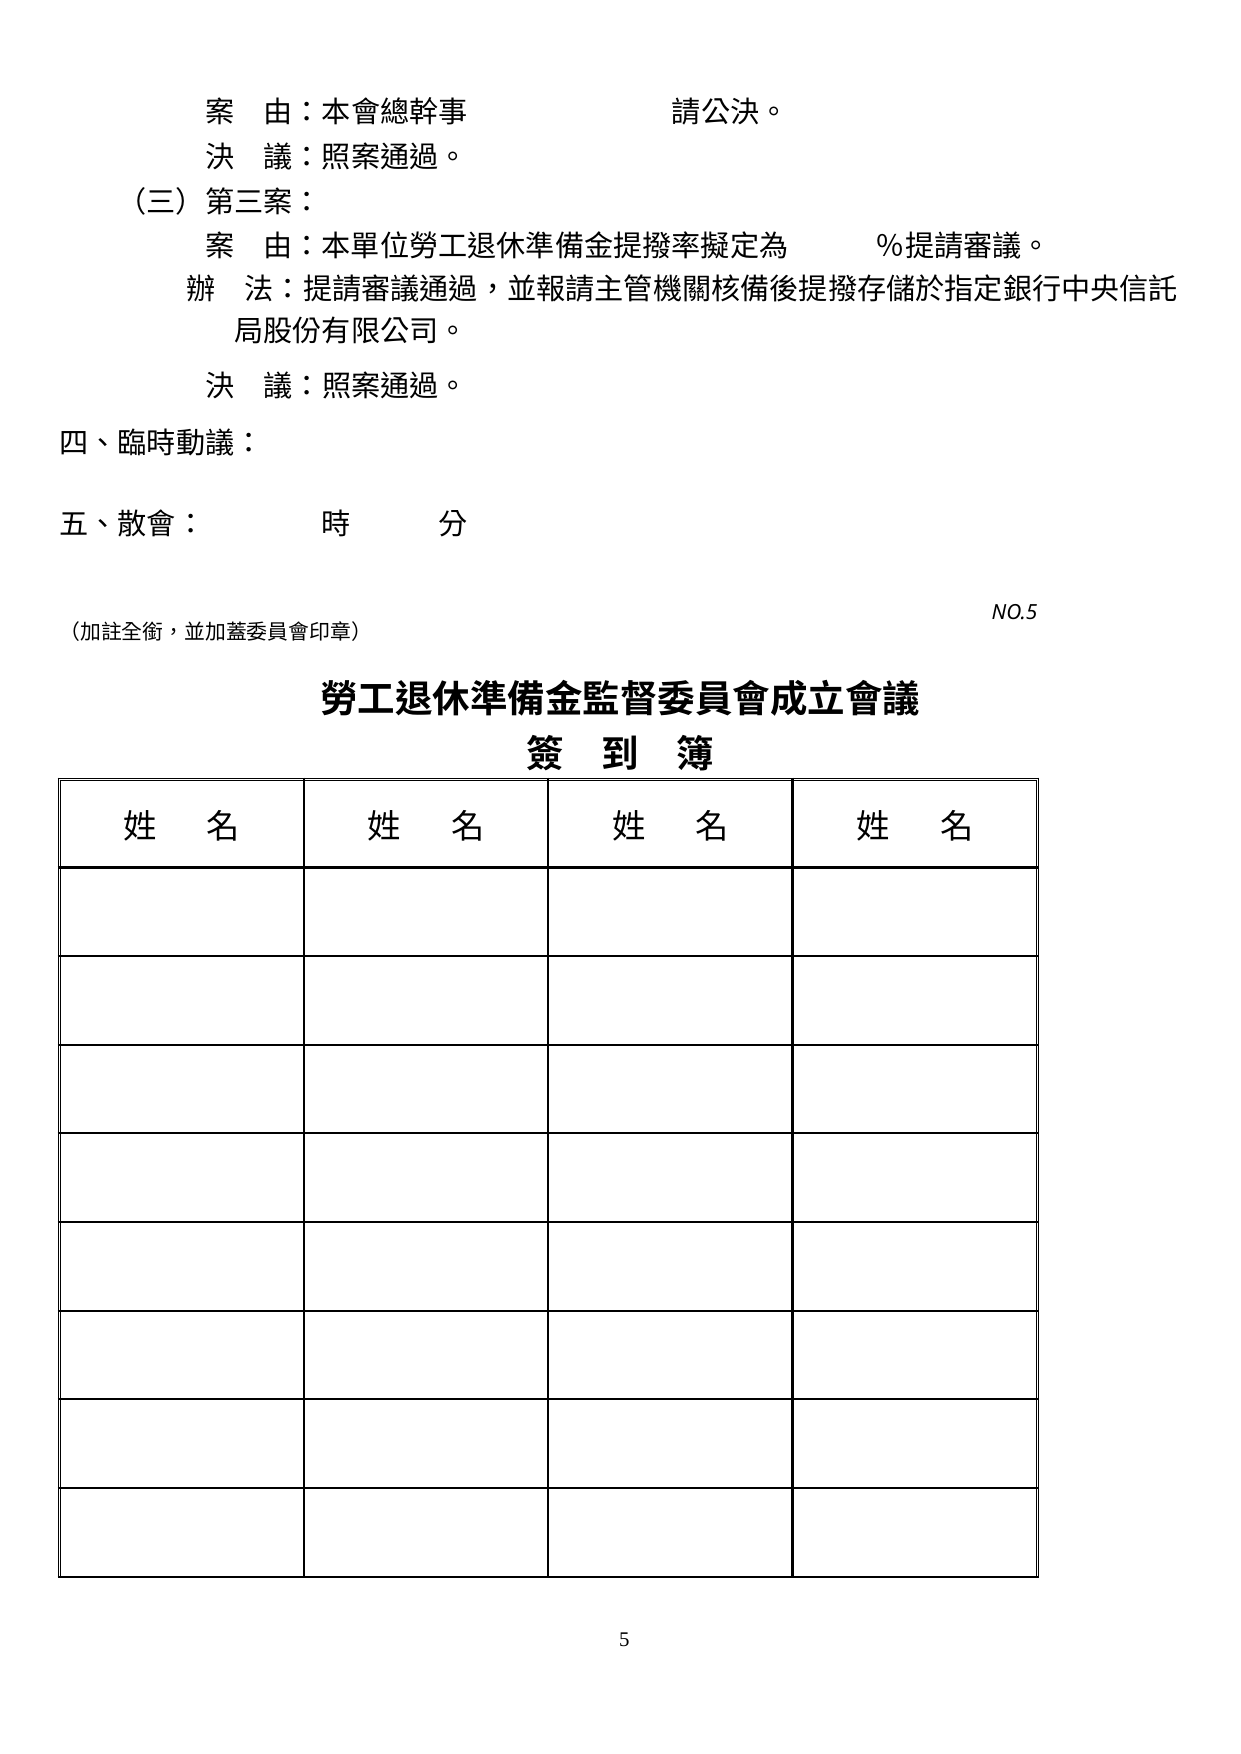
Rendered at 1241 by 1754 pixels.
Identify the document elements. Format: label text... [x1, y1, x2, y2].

text NO.5 [955, 597, 1075, 626]
table_cell [305, 869, 547, 955]
table_cell [794, 1046, 1036, 1132]
table_cell [61, 957, 303, 1044]
table_cell [61, 1312, 303, 1398]
table_cell [794, 1134, 1036, 1221]
text 五、散會： 時 分 [59, 501, 1181, 543]
table_cell [305, 1134, 547, 1221]
table_cell [794, 1223, 1036, 1309]
table_cell [549, 869, 791, 955]
text 案 由：本會總幹事 請公決。 [59, 89, 1181, 131]
table_cell [305, 1223, 547, 1309]
text 簽 到 簿 [59, 723, 1181, 778]
table_cell [549, 1489, 791, 1576]
table_cell [549, 1223, 791, 1309]
table_cell [61, 1400, 303, 1487]
text 勞工退休準備金監督委員會成立會議 [59, 669, 1181, 723]
table_cell [794, 1400, 1036, 1487]
table_cell [549, 1312, 791, 1398]
table_cell [305, 957, 547, 1044]
table_cell [794, 957, 1036, 1044]
text 決 議：照案通過。 [118, 362, 1181, 405]
table_cell [549, 1400, 791, 1487]
text 案 由：本單位勞工退休準備金提撥率擬定為 ％提請審議。 [109, 223, 1181, 265]
text （三）第三案： [109, 178, 1181, 221]
table_header 姓 名 [61, 781, 303, 866]
table_cell [549, 957, 791, 1044]
table_cell [61, 1489, 303, 1576]
text （加註全銜，並加蓋委員會印章） [59, 577, 1181, 690]
table_cell [61, 1223, 303, 1309]
table_cell [549, 1134, 791, 1221]
table_cell [305, 1046, 547, 1132]
table_header 姓 名 [305, 781, 547, 866]
table_cell [61, 869, 303, 955]
table_cell [61, 1134, 303, 1221]
table_cell [305, 1312, 547, 1398]
table_cell [794, 1489, 1036, 1576]
table_cell [794, 1312, 1036, 1398]
text 決 議：照案通過。 [59, 133, 1181, 176]
table_cell [61, 1046, 303, 1132]
text 辦 法：提請審議通過，並報請主管機關核備後提撥存儲於指定銀行中央信託局股份有限公司。 [118, 265, 1181, 350]
table_cell [305, 1400, 547, 1487]
text 四、臨時動議： [59, 420, 1181, 462]
table_cell [794, 869, 1036, 955]
table_header 姓 名 [549, 781, 791, 866]
table_cell [549, 1046, 791, 1132]
table_cell [305, 1489, 547, 1576]
table_header 姓 名 [794, 781, 1036, 866]
